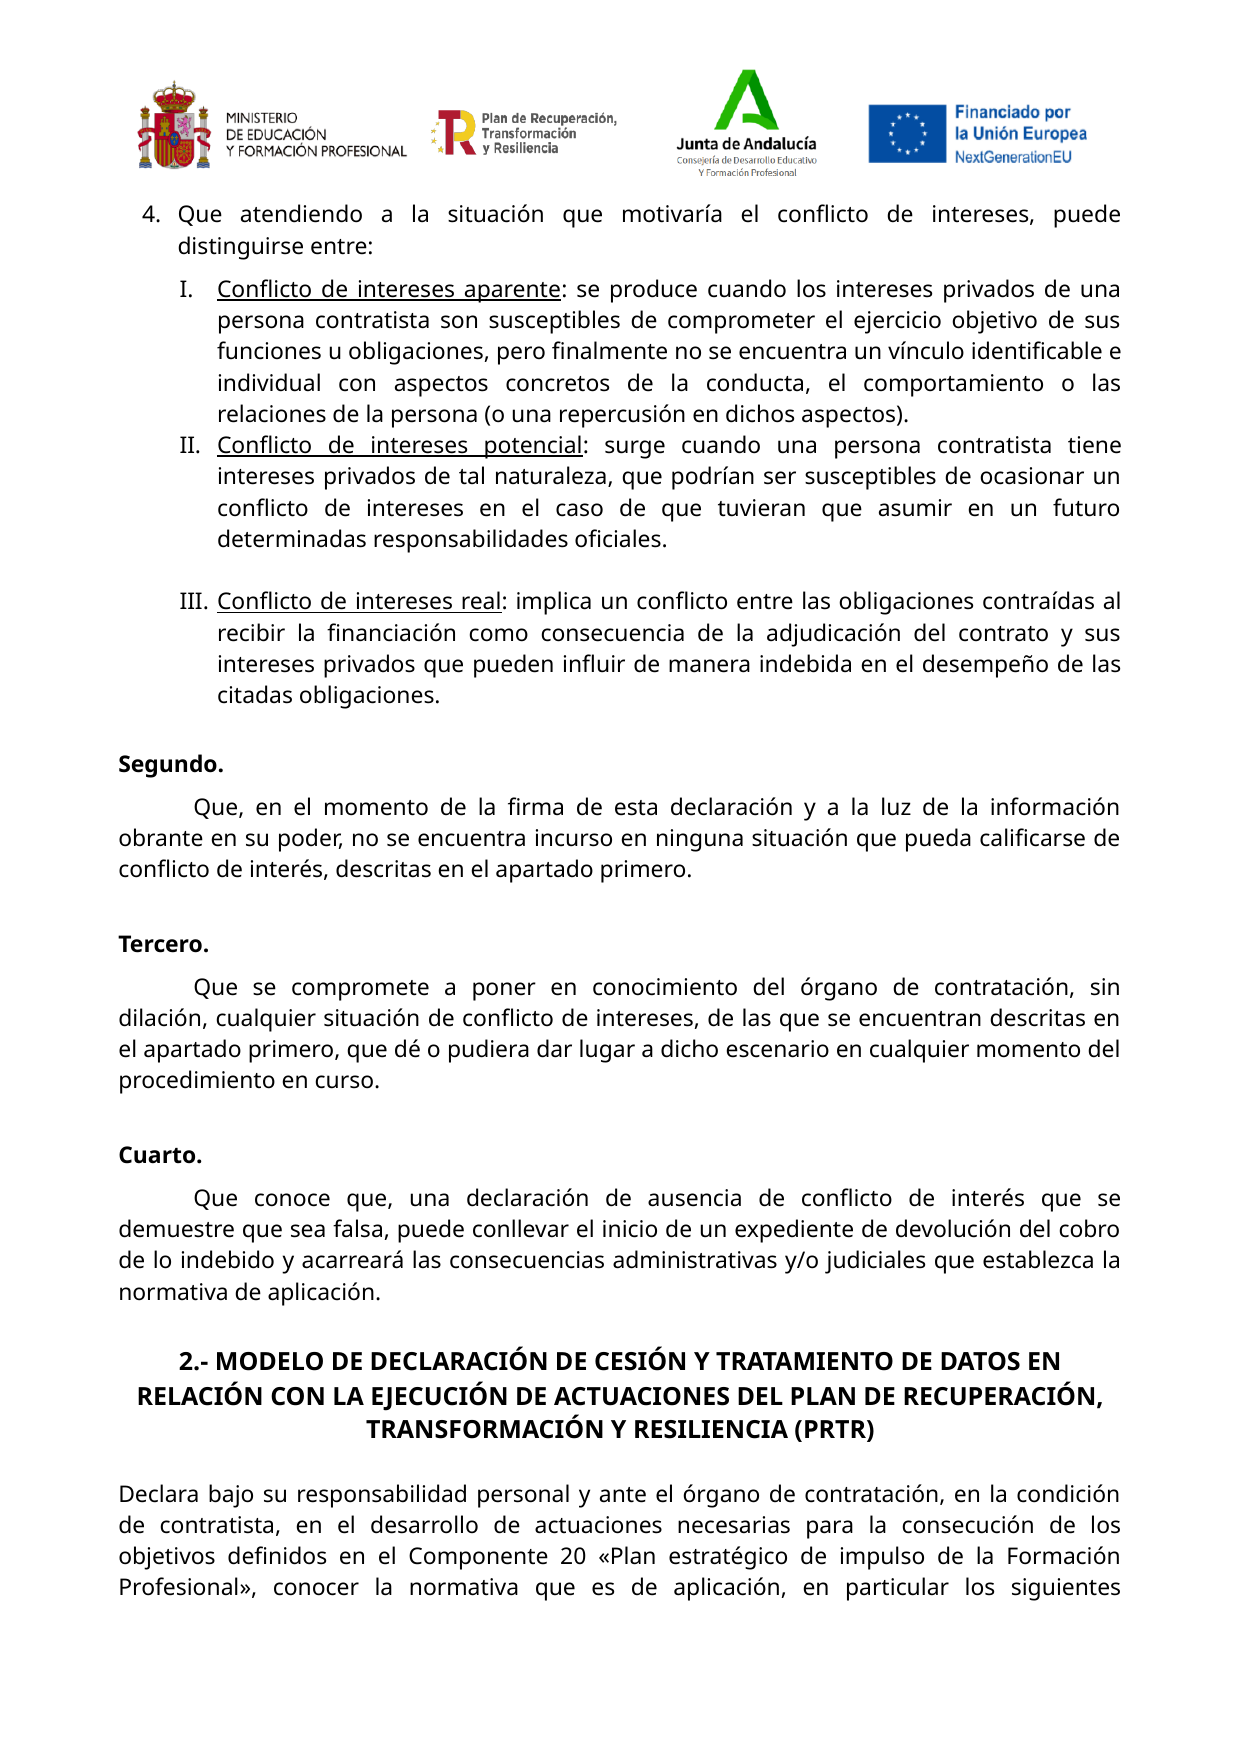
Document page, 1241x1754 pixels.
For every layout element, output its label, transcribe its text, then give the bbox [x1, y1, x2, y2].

text Tercero. [118, 927, 1122, 959]
text 2.- MODELO DE DECLARACIÓN DE CESIÓN Y TRATAMIENTO DE DATOS EN RELACIÓN CON LA EJECUCIÓN DE ACTUACIONES DEL PLAN DE RECUPERACIÓN, TRANSFORMACIÓN Y RESILIENCIA (PRTR) [118, 1344, 1122, 1446]
list Conflicto de intereses real: implica un conflicto entre las obligaciones contraídas al recibir la financiación como consecuencia de la adjudicación del contrato y sus intereses privados que pueden influir de manera indebida en el desempeño de las citadas obligaciones. [179, 585, 1122, 710]
text Que conoce que, una declaración de ausencia de conflicto de interés que se demuestre que sea falsa, puede conllevar el inicio de un expediente de devolución del cobro de lo indebido y acarreará las consecuencias administrativas y/o judiciales que establezca la normativa de aplicación. [118, 1182, 1122, 1307]
picture [114, 51, 1118, 199]
list Conflicto de intereses potencial: surge cuando una persona contratista tiene intereses privados de tal naturaleza, que podrían ser susceptibles de ocasionar un conflicto de intereses en el caso de que tuvieran que asumir en un futuro determinadas responsabilidades oficiales. [179, 429, 1122, 554]
text Segundo. [118, 747, 1122, 779]
text Que se compromete a poner en conocimiento del órgano de contratación, sin dilación, cualquier situación de conflicto de intereses, de las que se encuentran descritas en el apartado primero, que dé o pudiera dar lugar a dicho escenario en cualquier momento del procedimiento en curso. [118, 971, 1122, 1096]
list Que atendiendo a la situación que motivaría el conflicto de intereses, puede distinguirse entre: [142, 197, 1122, 261]
text Declara bajo su responsabilidad personal y ante el órgano de contratación, en la condición de contratista, en el desarrollo de actuaciones necesarias para la consecución de los objetivos definidos en el Componente 20 «Plan estratégico de impulso de la Formación Profesional», conocer la normativa que es de aplicación, en particular los siguientes [118, 1477, 1122, 1602]
text Que, en el momento de la firma de esta declaración y a la luz de la información obrante en su poder, no se encuentra incurso en ninguna situación que pueda calificarse de conflicto de interés, descritas en el apartado primero. [118, 791, 1122, 884]
text Cuarto. [118, 1139, 1122, 1170]
list Conflicto de intereses aparente: se produce cuando los intereses privados de una persona contratista son susceptibles de comprometer el ejercicio objetivo de sus funciones u obligaciones, pero finalmente no se encuentra un vínculo identificable e individual con aspectos concretos de la conducta, el comportamiento o las relaciones de la persona (o una repercusión en dichos aspectos). [179, 273, 1122, 429]
